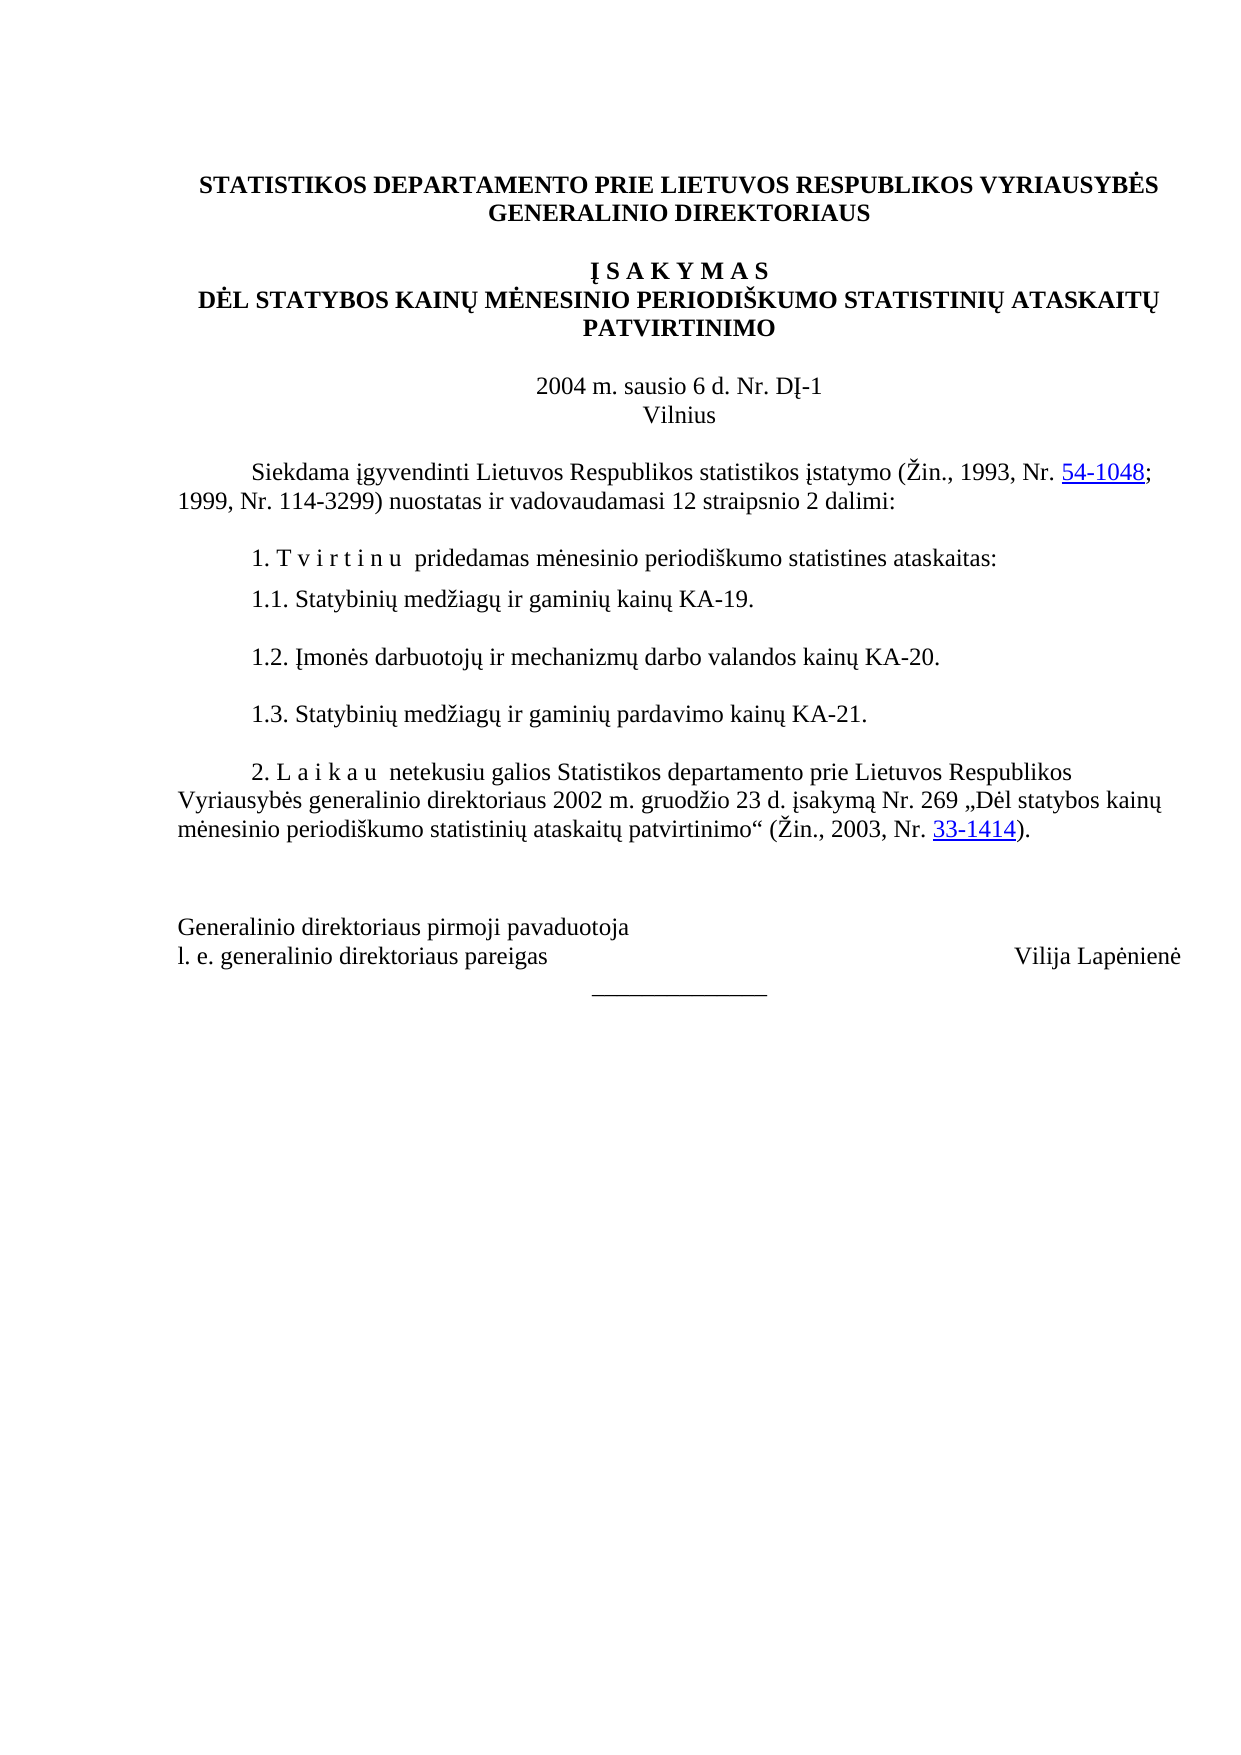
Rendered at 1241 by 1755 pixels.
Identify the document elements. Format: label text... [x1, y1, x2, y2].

text Vilnius [177, 400, 1181, 428]
text 1.2. Įmonės darbuotojų ir mechanizmų darbo valandos kainų KA-20. [177, 642, 1181, 670]
text 1.3. Statybinių medžiagų ir gaminių pardavimo kainų KA-21. [177, 699, 1181, 728]
text DĖL STATYBOS KAINŲ MĖNESINIO PERIODIŠKUMO STATISTINIŲ ATASKAITŲ PATVIRTINIMO [177, 285, 1181, 342]
text ______________ [177, 970, 1181, 999]
text l. e. generalinio direktoriaus pareigas Vilija Lapėnienė [177, 941, 1181, 970]
text STATISTIKOS DEPARTAMENTO PRIE LIETUVOS RESPUBLIKOS VYRIAUSYBĖS GENERALINIO DIREKTORIAUS [177, 170, 1181, 227]
text 1. Tvirtinu pridedamas mėnesinio periodiškumo statistines ataskaitas: [177, 543, 1181, 572]
text Į S A K Y M A S [177, 256, 1181, 285]
text Siekdama įgyvendinti Lietuvos Respublikos statistikos įstatymo (Žin., 1993, Nr. 54-1048; 1999, Nr. 114-3299) nuostatas ir vadovaudamasi 12 straipsnio 2 dalimi: [177, 457, 1181, 515]
text 2004 m. sausio 6 d. Nr. DĮ-1 [177, 371, 1181, 400]
text Generalinio direktoriaus pirmoji pavaduotoja [177, 912, 1181, 941]
text 1.1. Statybinių medžiagų ir gaminių kainų KA-19. [177, 584, 1181, 613]
text 2. Laikau netekusiu galios Statistikos departamento prie Lietuvos Respublikos Vyriausybės generalinio direktoriaus 2002 m. gruodžio 23 d. įsakymą Nr. 269 „Dėl statybos kainų mėnesinio periodiškumo statistinių ataskaitų patvirtinimo“ (Žin., 2003, Nr. 33-1414). [177, 757, 1181, 843]
